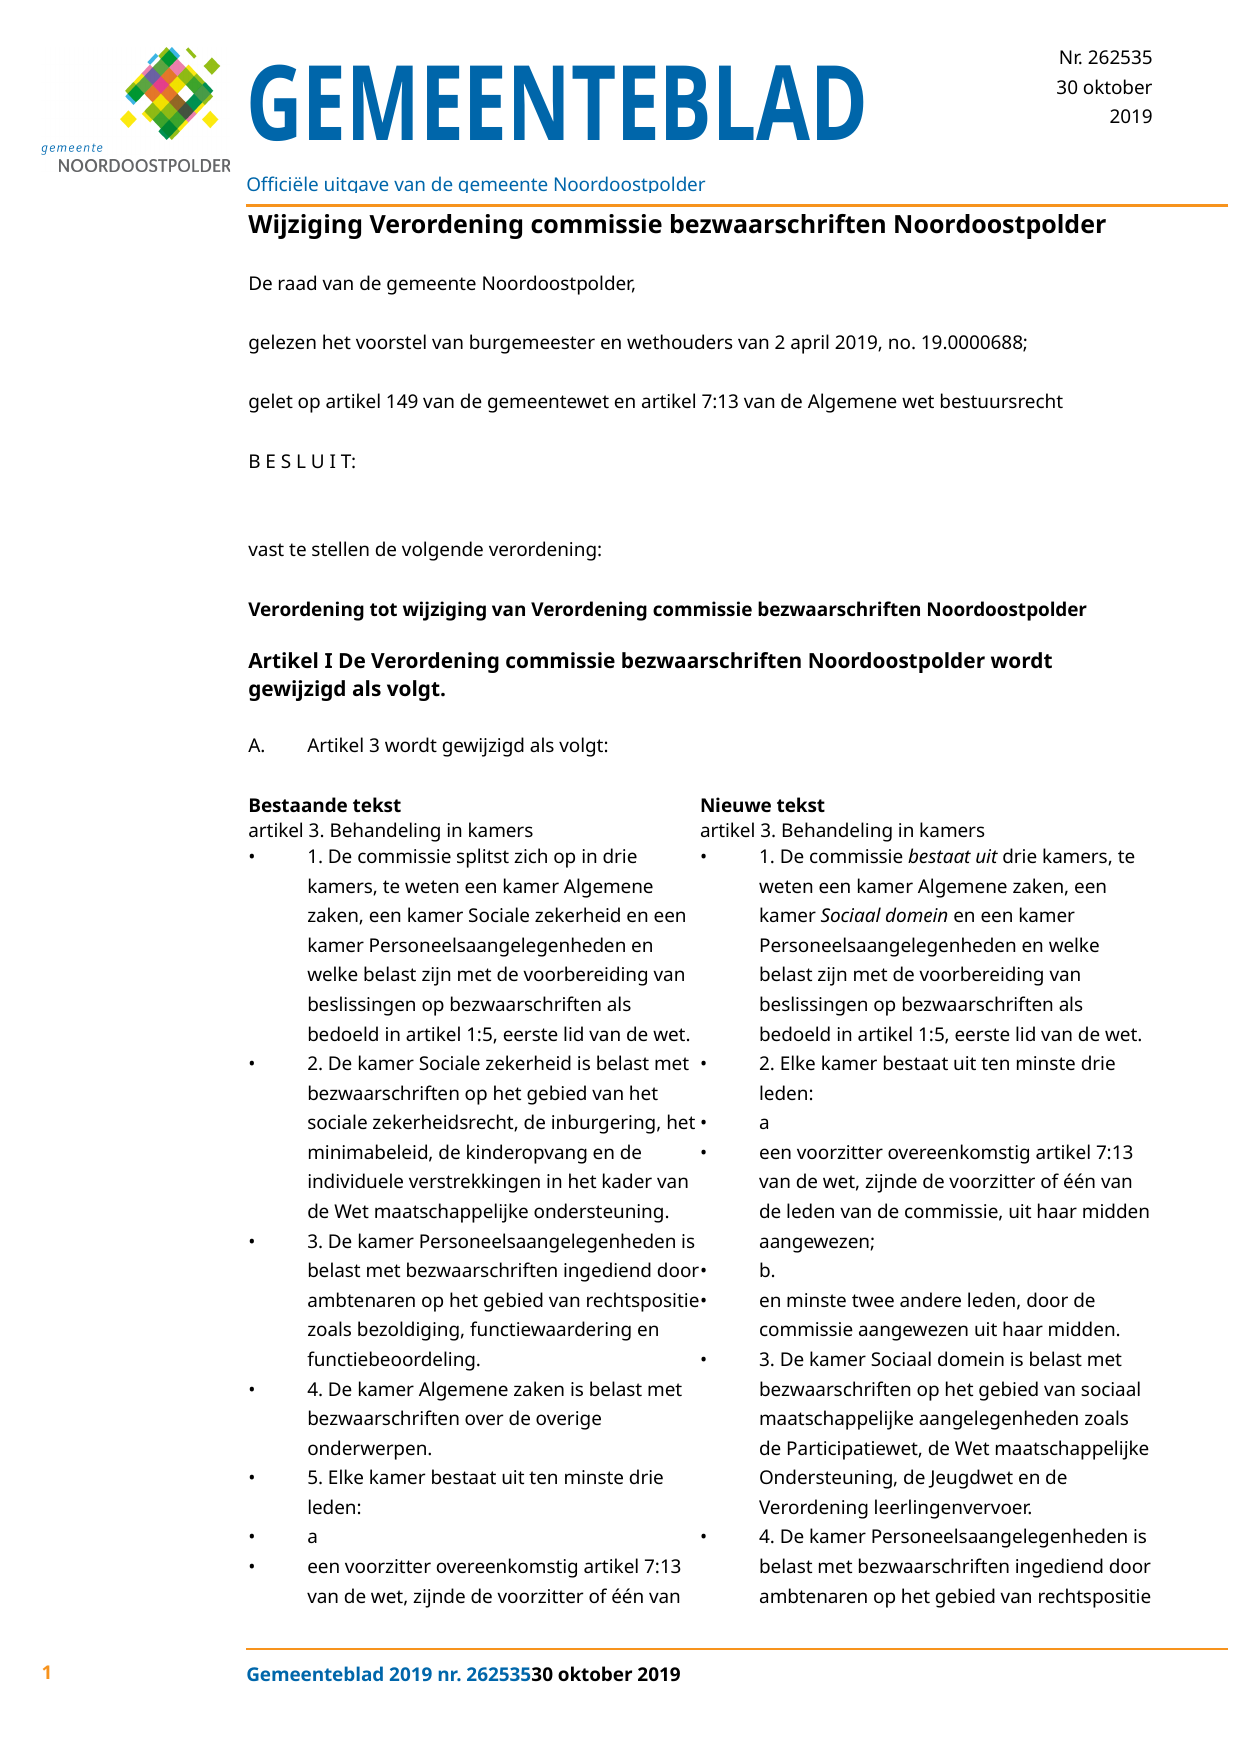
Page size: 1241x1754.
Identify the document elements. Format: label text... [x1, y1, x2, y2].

table_header Nieuwe tekst [700, 792, 1152, 818]
table_cell 1. De commissie splitst zich op in drie kamers, te weten een kamer Algemene zaken, een kamer Sociale zekerheid en een kamer Personeelsaangelegenheden en welke belast zijn met de voorbereiding van beslissingen op bezwaarschriften als bedoeld in artikel 1:5, eerste lid van de wet. 2. De kamer Sociale zekerheid is belast met bezwaarschriften op het gebied van het sociale zekerheidsrecht, de inburgering, het minimabeleid, de kinderopvang en de individuele verstrekkingen in het kader van de Wet maatschappelijke ondersteuning. 3. De kamer Personeelsaangelegenheden is belast met bezwaarschriften ingediend door ambtenaren op het gebied van rechtspositie zoals bezoldiging, functiewaardering en functiebeoordeling. 4. De kamer Algemene zaken is belast met bezwaarschriften over de overige onderwerpen. 5. Elke kamer bestaat uit ten minste drie leden: a een voorzitter overeenkomstig artikel 7:13 van de wet, zijnde de voorzitter of één van [248, 843, 700, 1609]
table_header Bestaande tekst [248, 792, 700, 818]
table_cell 1. De commissie bestaat uit drie kamers, te weten een kamer Algemene zaken, een kamer Sociaal domein en een kamer Personeelsaangelegenheden en welke belast zijn met de voorbereiding van beslissingen op bezwaarschriften als bedoeld in artikel 1:5, eerste lid van de wet. 2. Elke kamer bestaat uit ten minste drie leden: a een voorzitter overeenkomstig artikel 7:13 van de wet, zijnde de voorzitter of één van de leden van de commissie, uit haar midden aangewezen; b. en minste twee andere leden, door de commissie aangewezen uit haar midden. 3. De kamer Sociaal domein is belast met bezwaarschriften op het gebied van sociaal maatschappelijke aangelegenheden zoals de Participatiewet, de Wet maatschappelijke Ondersteuning, de Jeugdwet en de Verordening leerlingenvervoer. 4. De kamer Personeelsaangelegenheden is belast met bezwaarschriften ingediend door ambtenaren op het gebied van rechtspositie [700, 843, 1152, 1609]
text De raad van de gemeente Noordoostpolder, [248, 270, 1152, 296]
text vast te stellen de volgende verordening: [248, 537, 1152, 562]
text B E S L U I T: [248, 448, 1152, 473]
text Wijziging Verordening commissie bezwaarschriften Noordoostpolder [248, 207, 1152, 241]
text gelezen het voorstel van burgemeester en wethouders van 2 april 2019, no. 19.0000688; [248, 329, 1152, 355]
text gelet op artikel 149 van de gemeentewet en artikel 7:13 van de Algemene wet bestuursrecht [248, 389, 1152, 414]
table_cell artikel 3. Behandeling in kamers [248, 818, 700, 843]
table_cell artikel 3. Behandeling in kamers [700, 818, 1152, 843]
list Artikel 3 wordt gewijzigd als volgt: [248, 733, 1152, 758]
text Verordening tot wijziging van Verordening commissie bezwaarschriften Noordoostpolder [248, 596, 1152, 621]
text Artikel I De Verordening commissie bezwaarschriften Noordoostpolder wordt gewijzigd als volgt. [248, 646, 1152, 703]
picture [41, 47, 231, 172]
